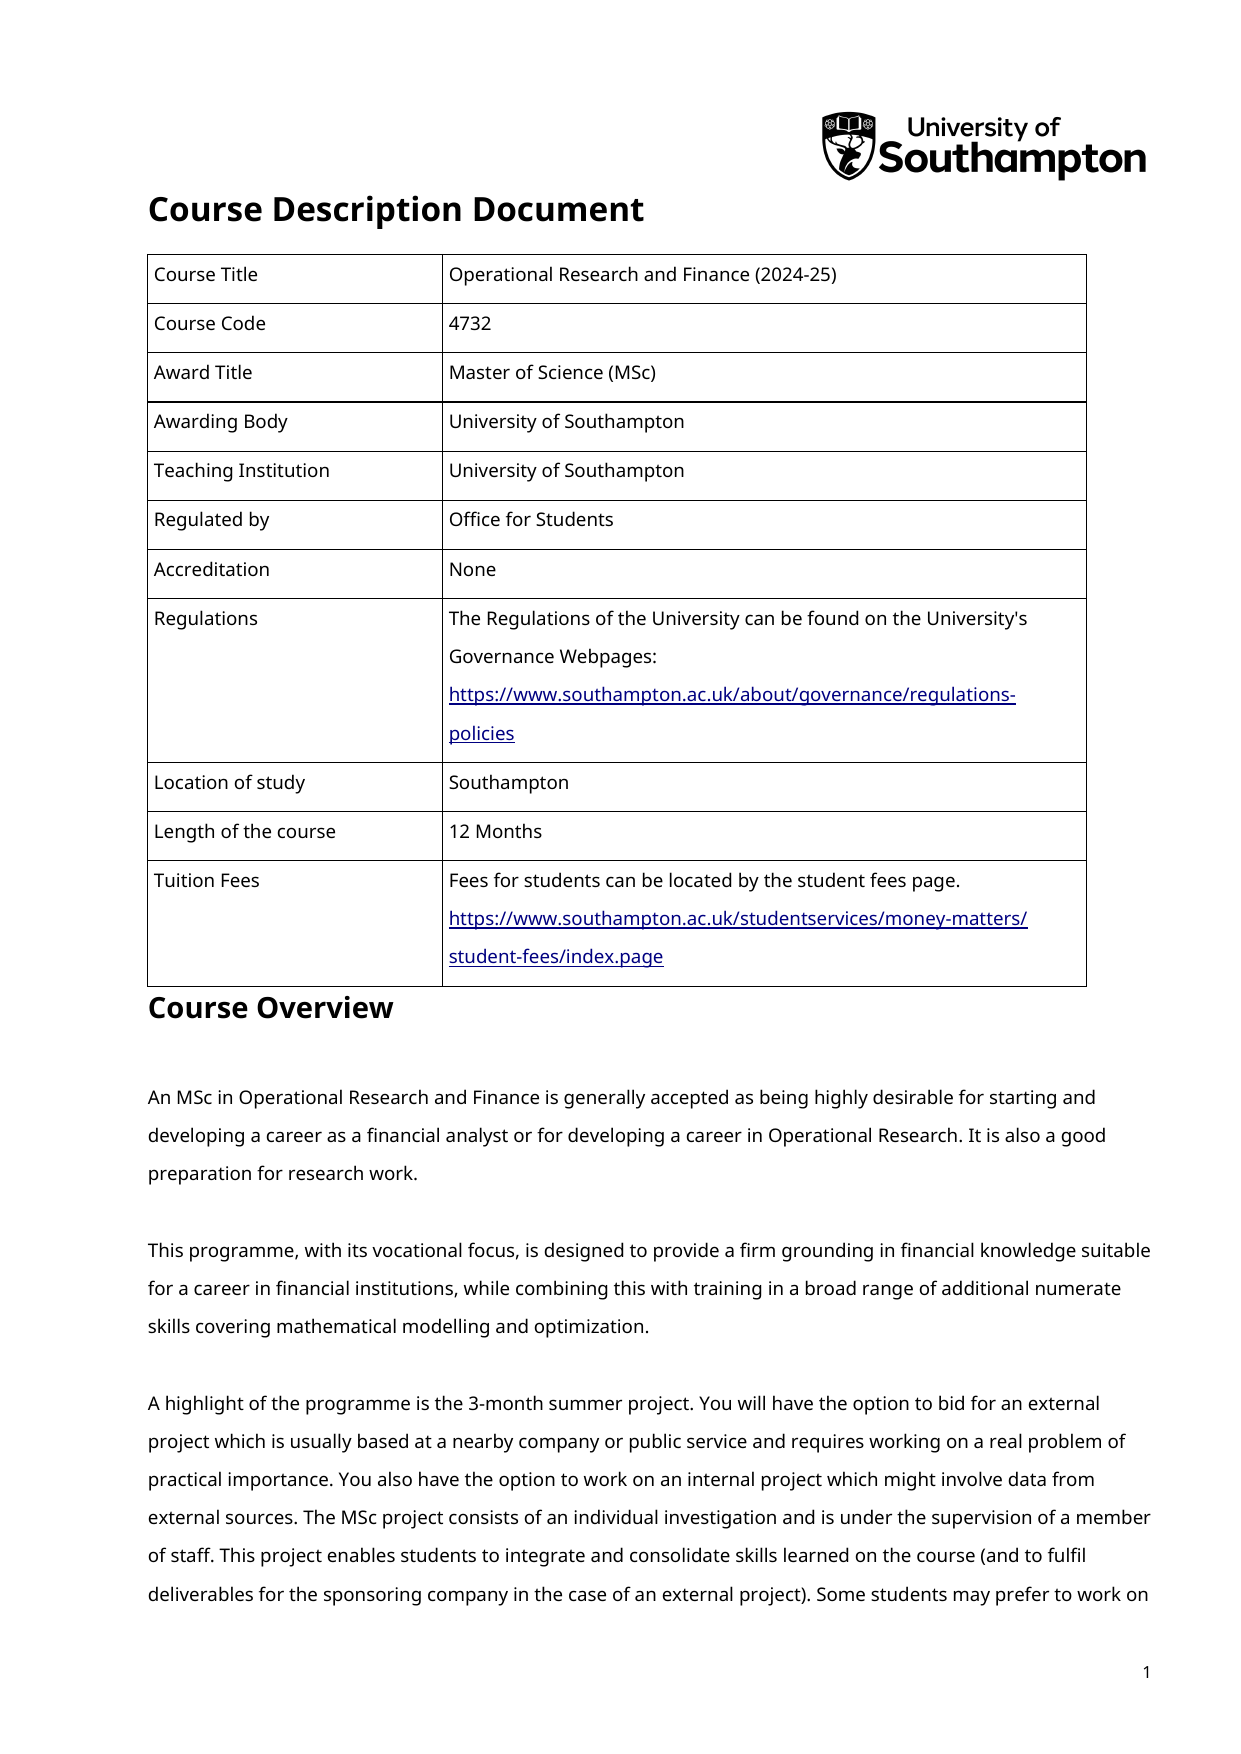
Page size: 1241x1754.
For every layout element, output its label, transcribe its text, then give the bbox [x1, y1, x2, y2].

table_header Operational Research and Finance (2024-25) [443, 255, 1086, 303]
text An MSc in Operational Research and Finance is generally accepted as being highly desirable for starting and developing a career as a financial analyst or for developing a career in Operational Research. It is also a good preparation for research work. This programme, with its vocational focus, is designed to provide a firm grounding in financial knowledge suitable for a career in financial institutions, while combining this with training in a broad range of additional numerate skills covering mathematical modelling and optimization. A highlight of the programme is the 3-month summer project. You will have the option to bid for an external project which is usually based at a nearby company or public service and requires working on a real problem of practical importance. You also have the option to work on an internal project which might involve data from external sources. The MSc project consists of an individual investigation and is under the supervision of a member of staff. This project enables students to integrate and consolidate skills learned on the course (and to fulfil deliverables for the sponsoring company in the case of an external project). Some students may prefer to work on [148, 1084, 1152, 1606]
table_cell 12 Months [443, 812, 1086, 860]
table_cell Tuition Fees [148, 861, 442, 986]
table_cell 4732 [443, 304, 1086, 352]
subtitle Course Overview [148, 987, 1152, 1027]
table_cell Award Title [148, 353, 442, 401]
table_cell Office for Students [443, 501, 1086, 549]
table_cell Length of the course [148, 812, 442, 860]
subtitle Course Description Document [148, 186, 1152, 231]
table_cell Accreditation [148, 550, 442, 598]
table_cell Southampton [443, 763, 1086, 811]
table_cell Teaching Institution [148, 452, 442, 500]
table_cell None [443, 550, 1086, 598]
table_cell The Regulations of the University can be found on the University's Governance Webpages: https://www.southampton.ac.uk/about/governance/regulations-policies [443, 599, 1086, 762]
table_cell Regulated by [148, 501, 442, 549]
table_cell Fees for students can be located by the student fees page. https://www.southampton.ac.uk/studentservices/money-matters/student-fees/index.page [443, 861, 1086, 986]
table_cell Course Code [148, 304, 442, 352]
table_cell Regulations [148, 599, 442, 762]
table_header Course Title [148, 255, 442, 303]
table_cell University of Southampton [443, 403, 1086, 451]
table_cell Awarding Body [148, 403, 442, 451]
table_cell University of Southampton [443, 452, 1086, 500]
table_cell Location of study [148, 763, 442, 811]
table_cell Master of Science (MSc) [443, 353, 1086, 401]
